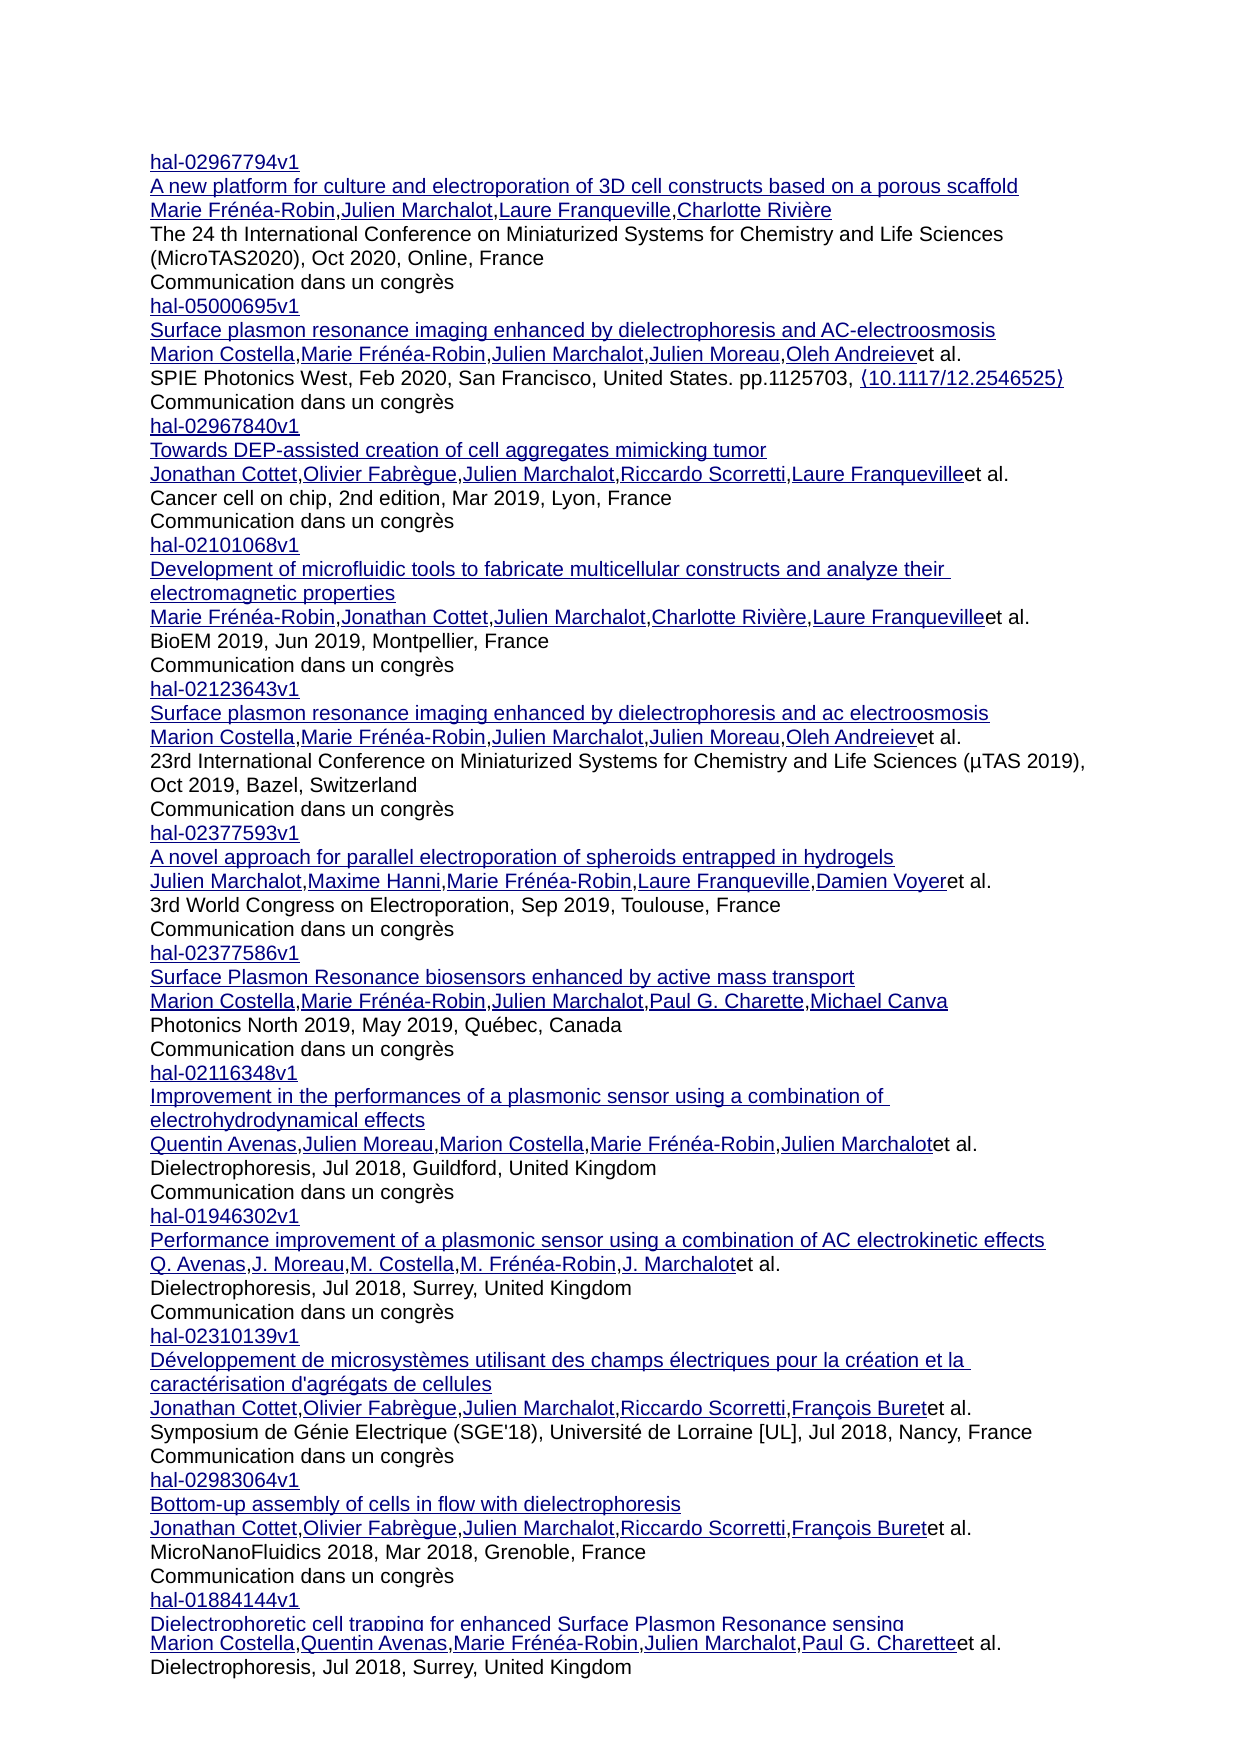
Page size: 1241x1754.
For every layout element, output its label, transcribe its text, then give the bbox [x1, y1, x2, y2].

table_cell Development of microfluidic tools to fabricate multicellular constructs and analyze their electromagnetic properties Marie Frénéa-Robin,Jonathan Cottet,Julien Marchalot,Charlotte Rivière,Laure Franquevilleet al. BioEM 2019, Jun 2019, Montpellier, France Communication dans un congrès hal-02123643v1 [150, 557, 1090, 701]
table_cell Surface plasmon resonance imaging enhanced by dielectrophoresis and AC-electroosmosis Marion Costella,Marie Frénéa-Robin,Julien Marchalot,Julien Moreau,Oleh Andreievet al. SPIE Photonics West, Feb 2020, San Francisco, United States. pp.1125703, ⟨10.1117/12.2546525⟩ Communication dans un congrès hal-02967840v1 [150, 318, 1090, 437]
table_cell Surface plasmon resonance imaging enhanced by dielectrophoresis and ac electroosmosis Marion Costella,Marie Frénéa-Robin,Julien Marchalot,Julien Moreau,Oleh Andreievet al. 23rd International Conference on Miniaturized Systems for Chemistry and Life Sciences (µTAS 2019), Oct 2019, Bazel, Switzerland Communication dans un congrès hal-02377593v1 [150, 701, 1090, 845]
table_cell Dielectrophoretic cell trapping for enhanced Surface Plasmon Resonance sensing Marion Costella,Quentin Avenas,Marie Frénéa-Robin,Julien Marchalot,Paul G. Charetteet al. Dielectrophoresis, Jul 2018, Surrey, United Kingdom [150, 1611, 1090, 1679]
table_cell Performance improvement of a plasmonic sensor using a combination of AC electrokinetic effects Q. Avenas,J. Moreau,M. Costella,M. Frénéa-Robin,J. Marchalotet al. Dielectrophoresis, Jul 2018, Surrey, United Kingdom Communication dans un congrès hal-02310139v1 [150, 1228, 1090, 1348]
table_cell Surface Plasmon Resonance biosensors enhanced by active mass transport Marion Costella,Marie Frénéa-Robin,Julien Marchalot,Paul G. Charette,Michael Canva Photonics North 2019, May 2019, Québec, Canada Communication dans un congrès hal-02116348v1 [150, 965, 1090, 1084]
table_cell A novel approach for parallel electroporation of spheroids entrapped in hydrogels Julien Marchalot,Maxime Hanni,Marie Frénéa-Robin,Laure Franqueville,Damien Voyeret al. 3rd World Congress on Electroporation, Sep 2019, Toulouse, France Communication dans un congrès hal-02377586v1 [150, 845, 1090, 964]
table_cell A new platform for culture and electroporation of 3D cell constructs based on a porous scaffold Marie Frénéa-Robin,Julien Marchalot,Laure Franqueville,Charlotte Rivière The 24 th International Conference on Miniaturized Systems for Chemistry and Life Sciences (MicroTAS2020), Oct 2020, Online, France Communication dans un congrès hal-05000695v1 [150, 174, 1090, 318]
table_cell Bottom-up assembly of cells in flow with dielectrophoresis Jonathan Cottet,Olivier Fabrègue,Julien Marchalot,Riccardo Scorretti,François Buretet al. MicroNanoFluidics 2018, Mar 2018, Grenoble, France Communication dans un congrès hal-01884144v1 [150, 1492, 1090, 1611]
table_cell Towards DEP-assisted creation of cell aggregates mimicking tumor Jonathan Cottet,Olivier Fabrègue,Julien Marchalot,Riccardo Scorretti,Laure Franquevilleet al. Cancer cell on chip, 2nd edition, Mar 2019, Lyon, France Communication dans un congrès hal-02101068v1 [150, 438, 1090, 557]
table_cell hal-02967794v1 [150, 150, 1090, 174]
table_cell Développement de microsystèmes utilisant des champs électriques pour la création et la caractérisation d'agrégats de cellules Jonathan Cottet,Olivier Fabrègue,Julien Marchalot,Riccardo Scorretti,François Buretet al. Symposium de Génie Electrique (SGE'18), Université de Lorraine [UL], Jul 2018, Nancy, France Communication dans un congrès hal-02983064v1 [150, 1348, 1090, 1492]
table_cell Improvement in the performances of a plasmonic sensor using a combination of electrohydrodynamical effects Quentin Avenas,Julien Moreau,Marion Costella,Marie Frénéa-Robin,Julien Marchalotet al. Dielectrophoresis, Jul 2018, Guildford, United Kingdom Communication dans un congrès hal-01946302v1 [150, 1084, 1090, 1228]
